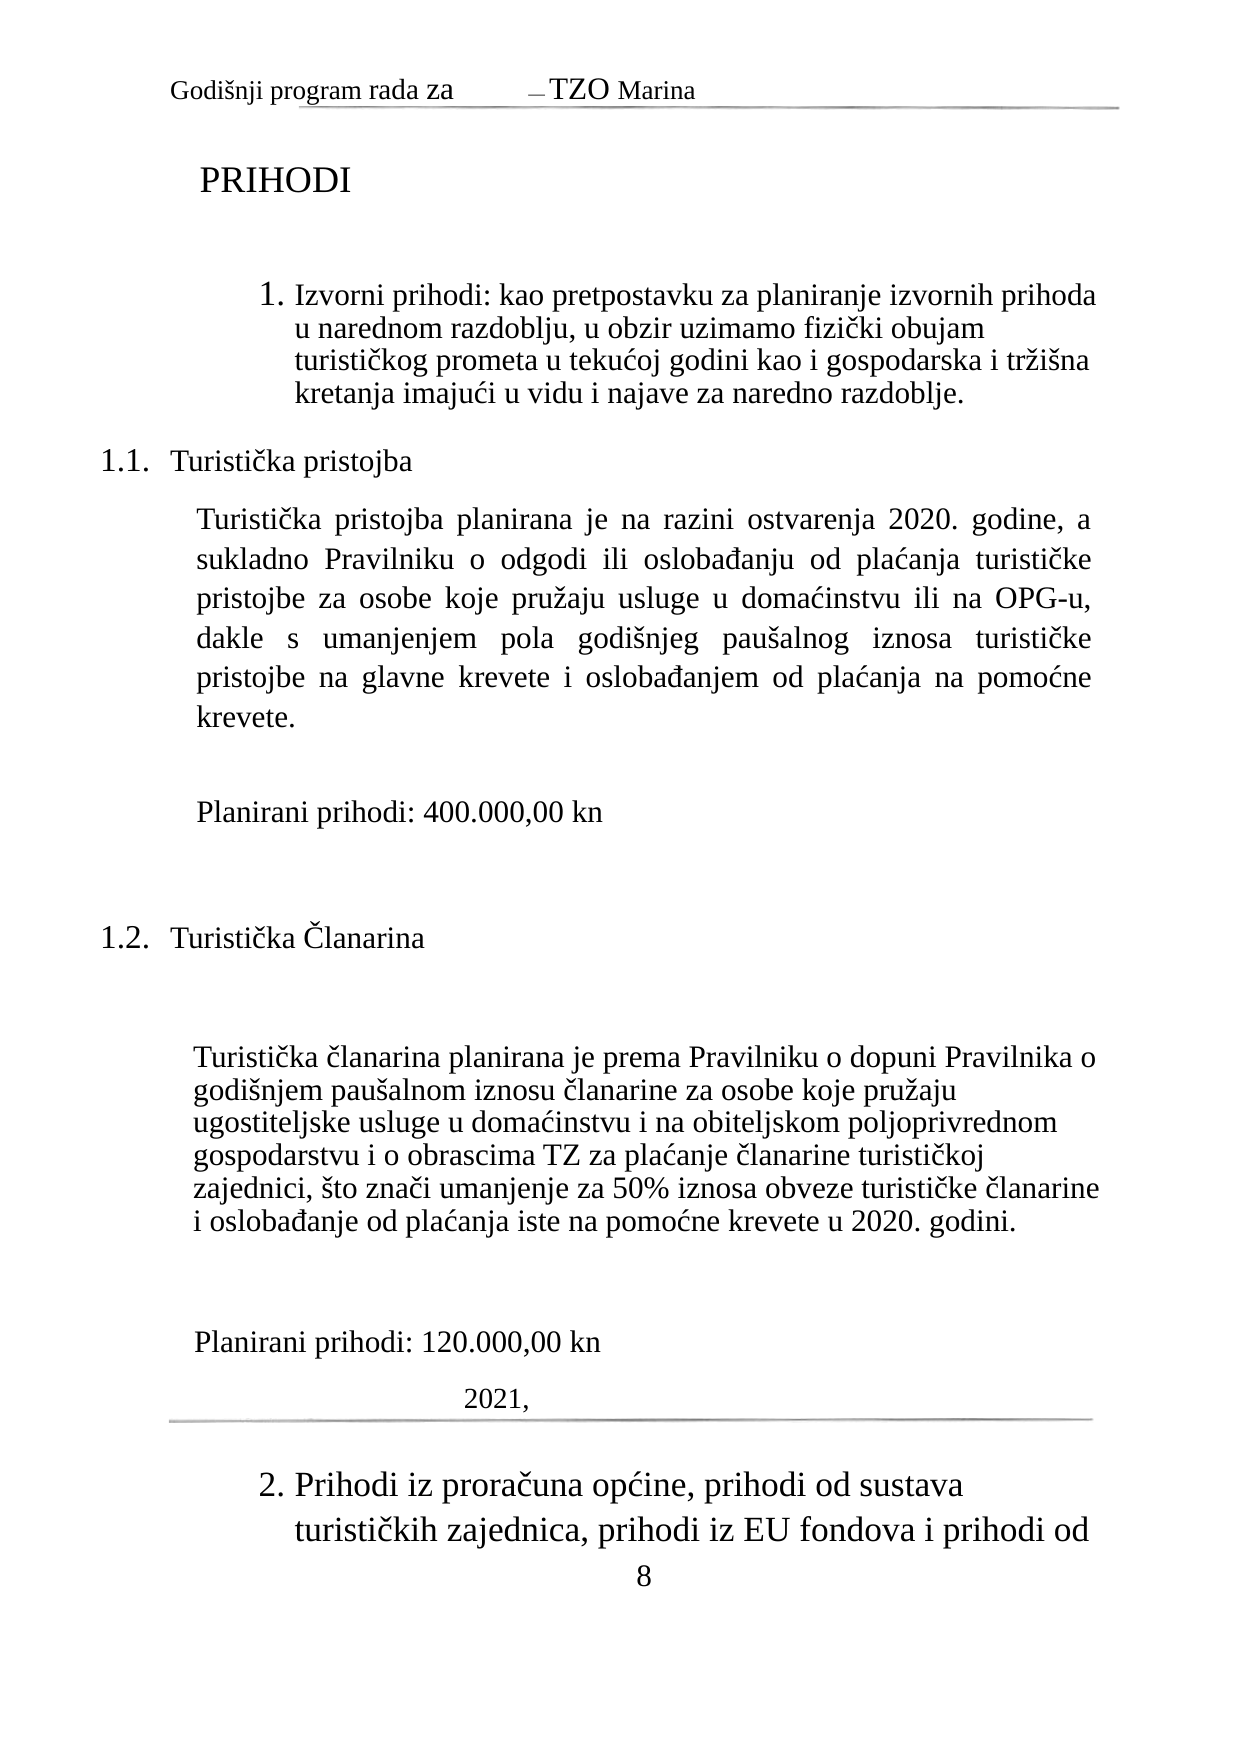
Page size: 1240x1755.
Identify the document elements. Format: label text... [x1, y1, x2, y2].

subtitle PRIHODI [199, 157, 1111, 201]
text 2021, [464, 1382, 1111, 1415]
list Izvorni prihodi: kao pretpostavku za planiranje izvornih prihoda u narednom razdoblju, u obzir uzimamo fizički obujam turističkog prometa u tekućoj godini kao i gospodarska i tržišna kretanja imajući u vidu i najave za naredno razdoblje. [258, 276, 1111, 410]
text Planirani prihodi: 120.000,00 kn [194, 1324, 1111, 1360]
text Planirani prihodi: 400.000,00 kn [196, 794, 1111, 829]
list Prihodi iz proračuna općine, prihodi od sustava turističkih zajednica, prihodi iz EU fondova i prihodi od [258, 1463, 1111, 1549]
list Turistička Članarina [100, 917, 1111, 956]
text Turistička pristojba planirana je na razini ostvarenja 2020. godine, a sukladno Pravilniku o odgodi ili oslobađanju od plaćanja turističke pristojbe za osobe koje pružaju usluge u domaćinstvu ili na OPG-u, dakle s umanjenjem pola godišnjeg paušalnog iznosa turističke pristojbe na glavne krevete i oslobađanjem od plaćanja na pomoćne krevete. [196, 501, 1093, 734]
text Turistička članarina planirana je prema Pravilniku o dopuni Pravilnika o godišnjem paušalnom iznosu članarine za osobe koje pružaju ugostiteljske usluge u domaćinstvu i na obiteljskom poljoprivrednom gospodarstvu i o obrascima TZ za plaćanje članarine turističkoj zajednici, što znači umanjenje za 50% iznosa obveze turističke članarine i oslobađanje od plaćanja iste na pomoćne krevete u 2020. godini. [193, 1042, 1111, 1238]
list Turistička pristojba [100, 440, 1111, 478]
